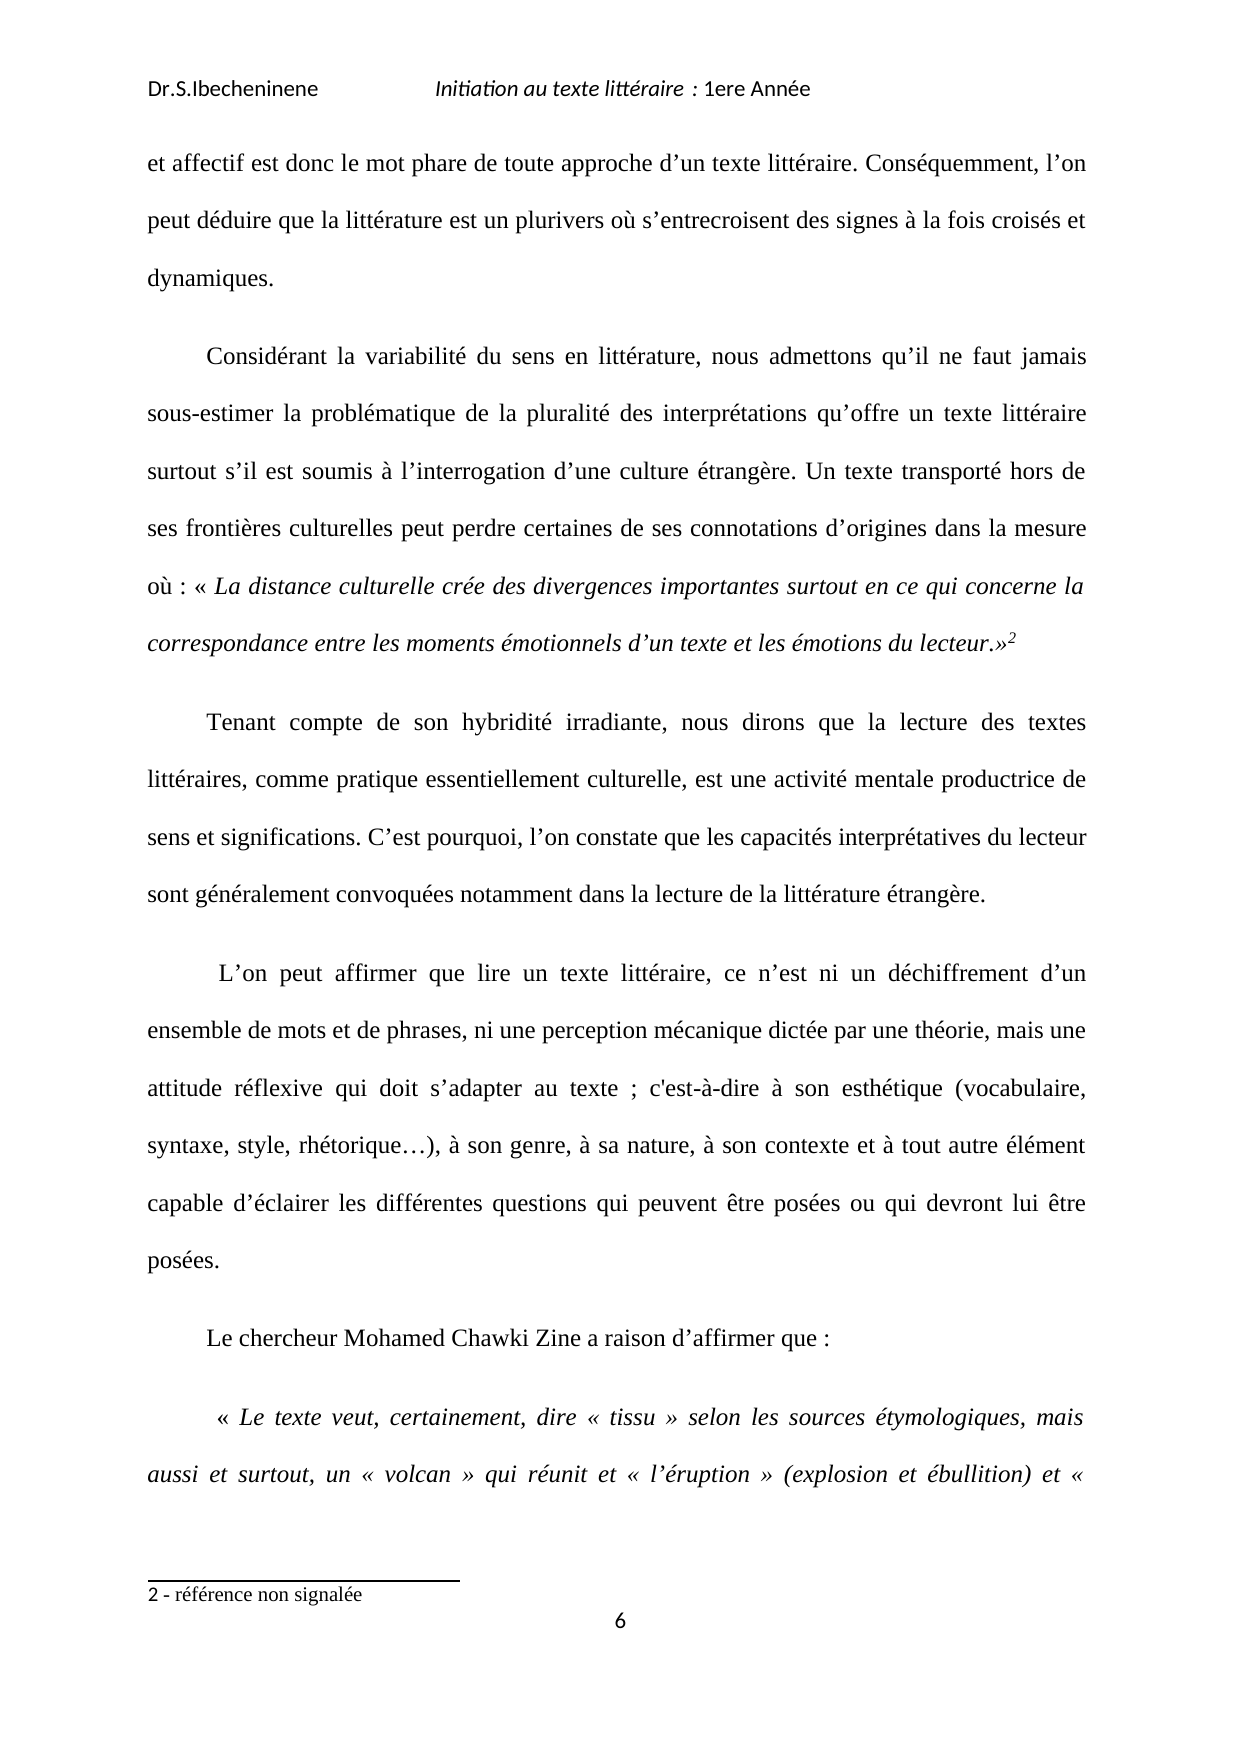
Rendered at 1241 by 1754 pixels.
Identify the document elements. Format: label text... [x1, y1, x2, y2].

text L’on peut affirmer que lire un texte littéraire, ce n’est ni un déchiffrement d’un ensemble de mots et de phrases, ni une perception mécanique dictée par une théorie, mais une attitude réflexive qui doit s’adapter au texte ; c'est-à-dire à son esthétique (vocabulaire, syntaxe, style, rhétorique…), à son genre, à sa nature, à son contexte et à tout autre élément capable d’éclairer les différentes questions qui peuvent être posées ou qui devront lui être posées. [147, 958, 1087, 1274]
text - référence non signalée [148, 1581, 1093, 1606]
text « Le texte veut, certainement, dire « tissu » selon les sources étymologiques, mais aussi et surtout, un « volcan » qui réunit et « l’éruption » (explosion et ébullition) et « [147, 1402, 1087, 1488]
text Considérant la variabilité du sens en littérature, nous admettons qu’il ne faut jamais sous-estimer la problématique de la pluralité des interprétations qu’offre un texte littéraire surtout s’il est soumis à l’interrogation d’une culture étrangère. Un texte transporté hors de ses frontières culturelles peut perdre certaines de ses connotations d’origines dans la mesure où : « La distance culturelle crée des divergences importantes surtout en ce qui concerne la correspondance entre les moments émotionnels d’un texte et les émotions du lecteur.» [147, 341, 1087, 657]
text Le chercheur Mohamed Chawki Zine a raison d’affirmer que : [147, 1323, 1087, 1352]
text et affectif est donc le mot phare de toute approche d’un texte littéraire. Conséquemment, l’on peut déduire que la littérature est un plurivers où s’entrecroisent des signes à la fois croisés et dynamiques. [147, 148, 1087, 291]
text Tenant compte de son hybridité irradiante, nous dirons que la lecture des textes littéraires, comme pratique essentiellement culturelle, est une activité mentale productrice de sens et significations. C’est pourquoi, l’on constate que les capacités interprétatives du lecteur sont généralement convoquées notamment dans la lecture de la littérature étrangère. [147, 707, 1087, 908]
